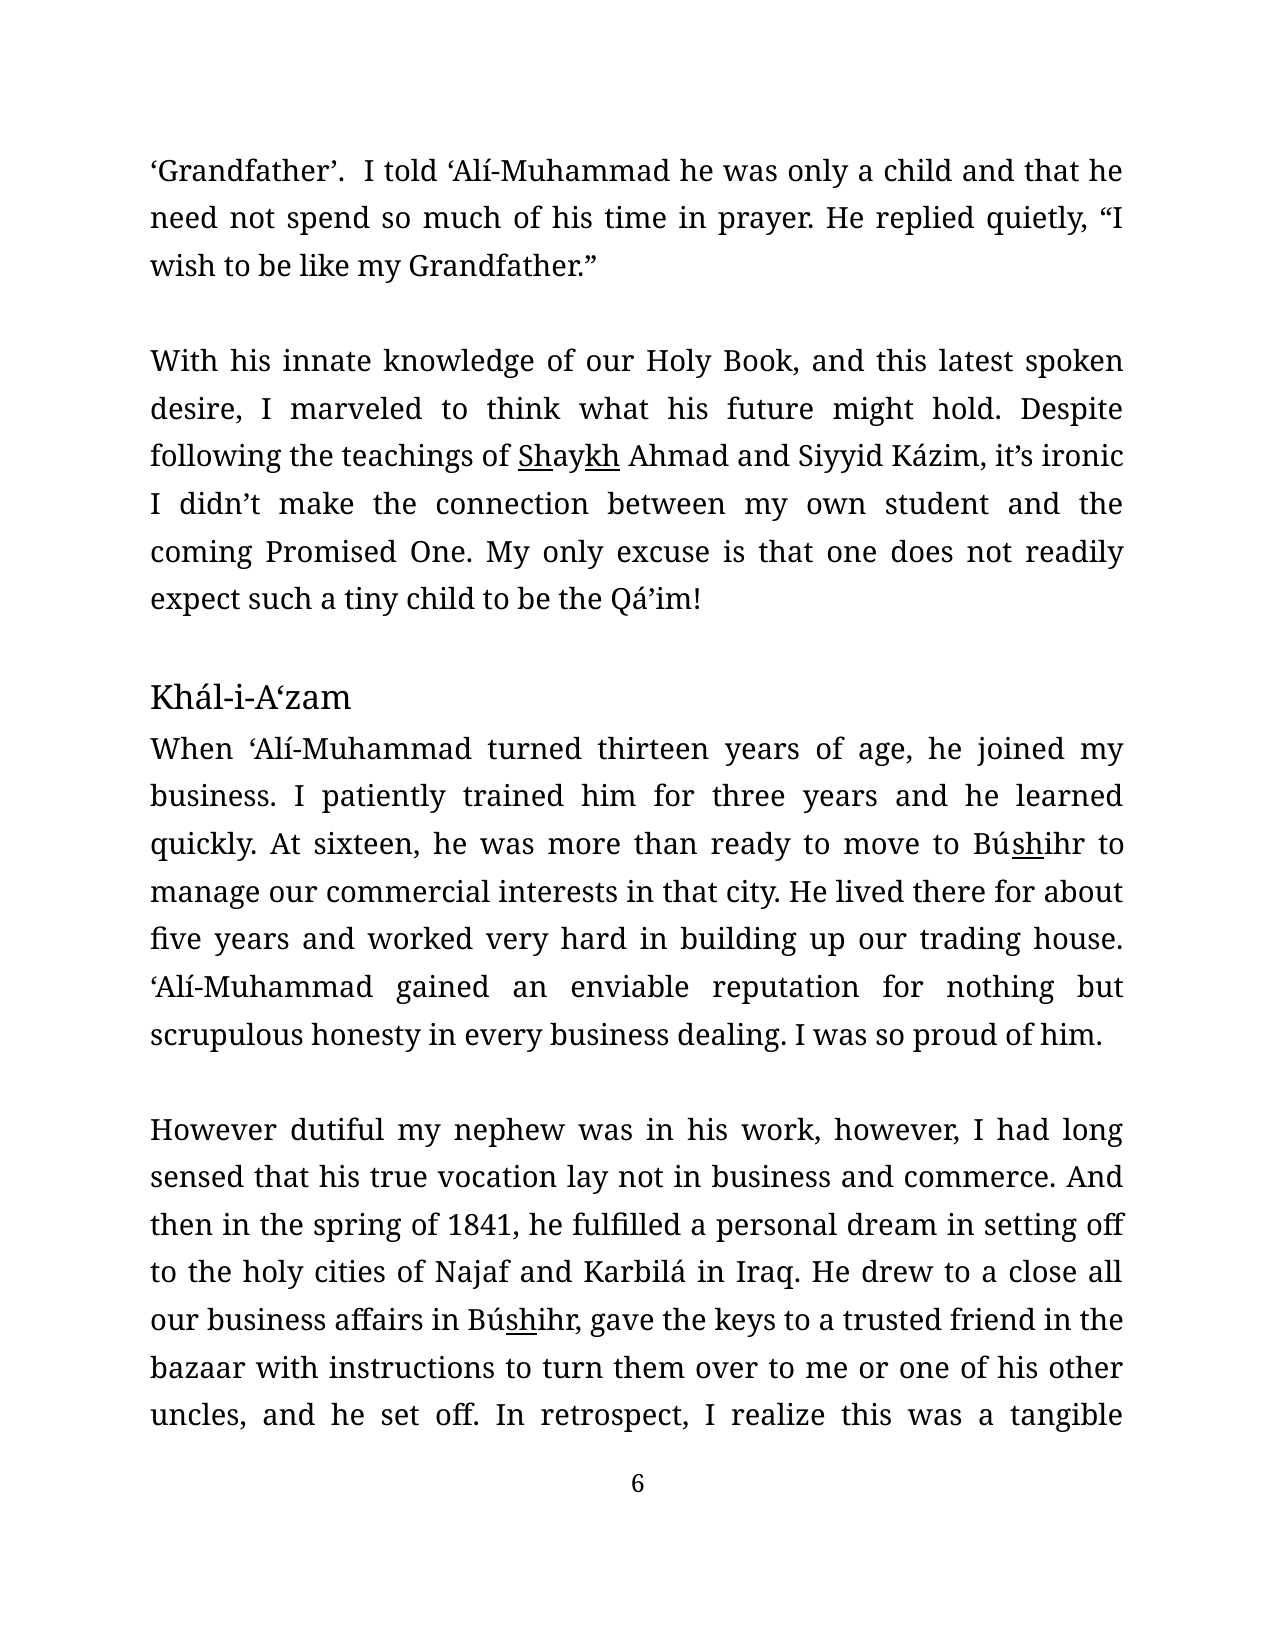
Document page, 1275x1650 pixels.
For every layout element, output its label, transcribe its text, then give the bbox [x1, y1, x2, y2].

text ‘Grandfather’. I told ‘Alí-Muhammad he was only a child and that he need not spend so much of his time in prayer. He replied quietly, “I wish to be like my Grandfather.” [150, 150, 1125, 285]
text However dutiful my nephew was in his work, however, I had long sensed that his true vocation lay not in business and commerce. And then in the spring of 1841, he fulfilled a personal dream in setting off to the holy cities of Najaf and Karbilá in Iraq. He drew to a close all our business affairs in Búshihr, gave the keys to a trusted friend in the bazaar with instructions to turn them over to me or one of his other uncles, and he set off. In retrospect, I realize this was a tangible [150, 1109, 1125, 1434]
text When ‘Alí-Muhammad turned thirteen years of age, he joined my business. I patiently trained him for three years and he learned quickly. At sixteen, he was more than ready to move to Búshihr to manage our commercial interests in that city. He lived there for about five years and worked very hard in building up our trading house. ‘Alí-Muhammad gained an enviable reputation for nothing but scrupulous honesty in every business dealing. I was so proud of him. [150, 728, 1125, 1053]
text Khál-i-A‘zam [150, 674, 1125, 719]
text With his innate knowledge of our Holy Book, and this latest spoken desire, I marveled to think what his future might hold. Despite following the teachings of Shaykh Ahmad and Siyyid Kázim, it’s ironic I didn’t make the connection between my own student and the coming Promised One. My only excuse is that one does not readily expect such a tiny child to be the Qá’im! [150, 340, 1125, 618]
